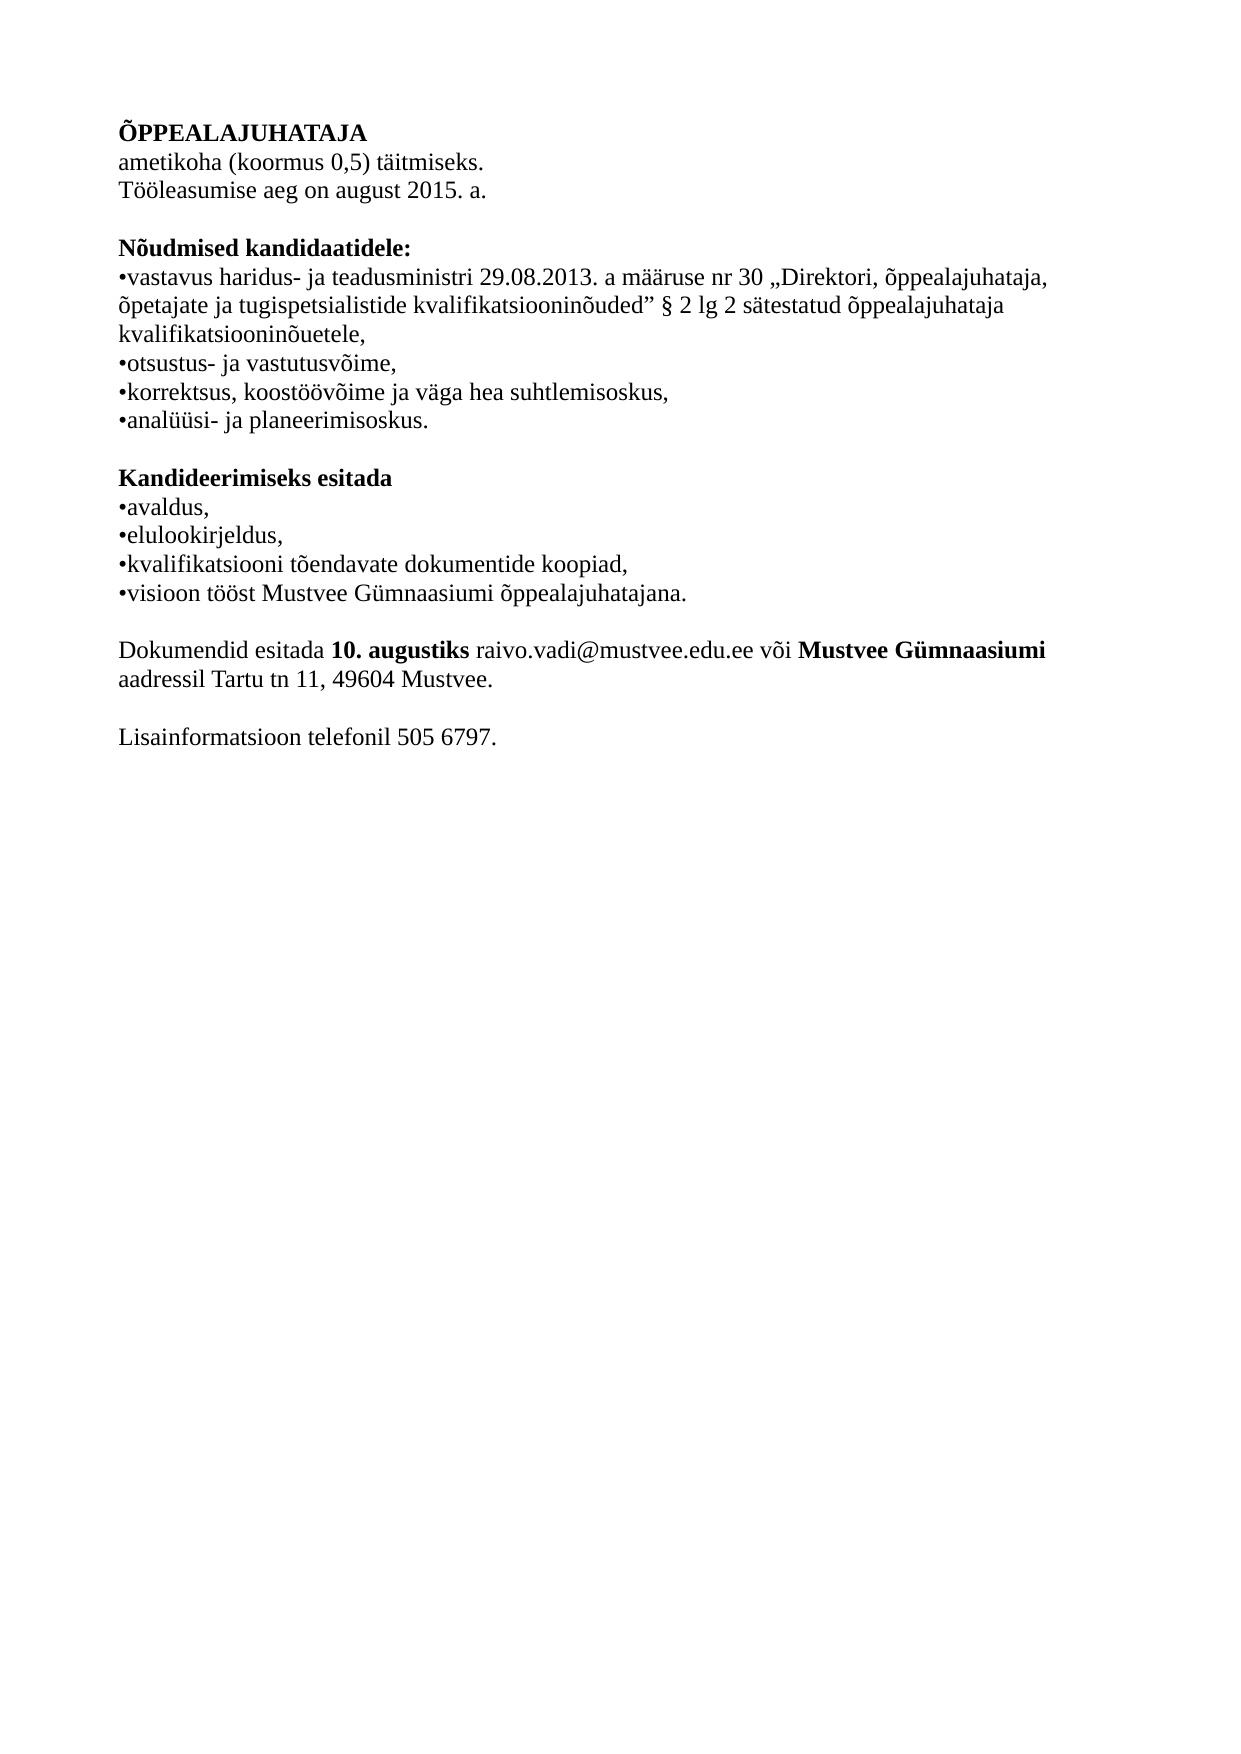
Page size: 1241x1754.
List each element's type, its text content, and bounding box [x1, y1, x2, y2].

text Dokumendid esitada 10. augustiks raivo.vadi@mustvee.edu.ee või Mustvee Gümnaasiumi aadressil Tartu tn 11, 49604 Mustvee. [118, 636, 1122, 693]
text Kandideerimiseks esitada [118, 463, 1122, 492]
text •visioon tööst Mustvee Gümnaasiumi õppealajuhatajana. [118, 578, 1122, 607]
text •vastavus haridus- ja teadusministri 29.08.2013. a määruse nr 30 „Direktori, õppealajuhataja, õpetajate ja tugispetsialistide kvalifikatsiooninõuded” § 2 lg 2 sätestatud õppealajuhataja kvalifikatsiooninõuetele, [118, 262, 1122, 348]
text Tööleasumise aeg on august 2015. a. [118, 176, 1122, 204]
text ametikoha (koormus 0,5) täitmiseks. [118, 147, 1122, 176]
text •avaldus, [118, 492, 1122, 521]
text •otsustus- ja vastutusvõime, [118, 348, 1122, 377]
text •analüüsi- ja planeerimisoskus. [118, 406, 1122, 434]
text Nõudmised kandidaatidele: [118, 233, 1122, 262]
text Lisainformatsioon telefonil 505 6797. [118, 722, 1122, 751]
text •korrektsus, koostöövõime ja väga hea suhtlemisoskus, [118, 377, 1122, 406]
text •elulookirjeldus, [118, 521, 1122, 549]
text •kvalifikatsiooni tõendavate dokumentide koopiad, [118, 549, 1122, 578]
text ÕPPEALAJUHATAJA [118, 118, 1122, 147]
